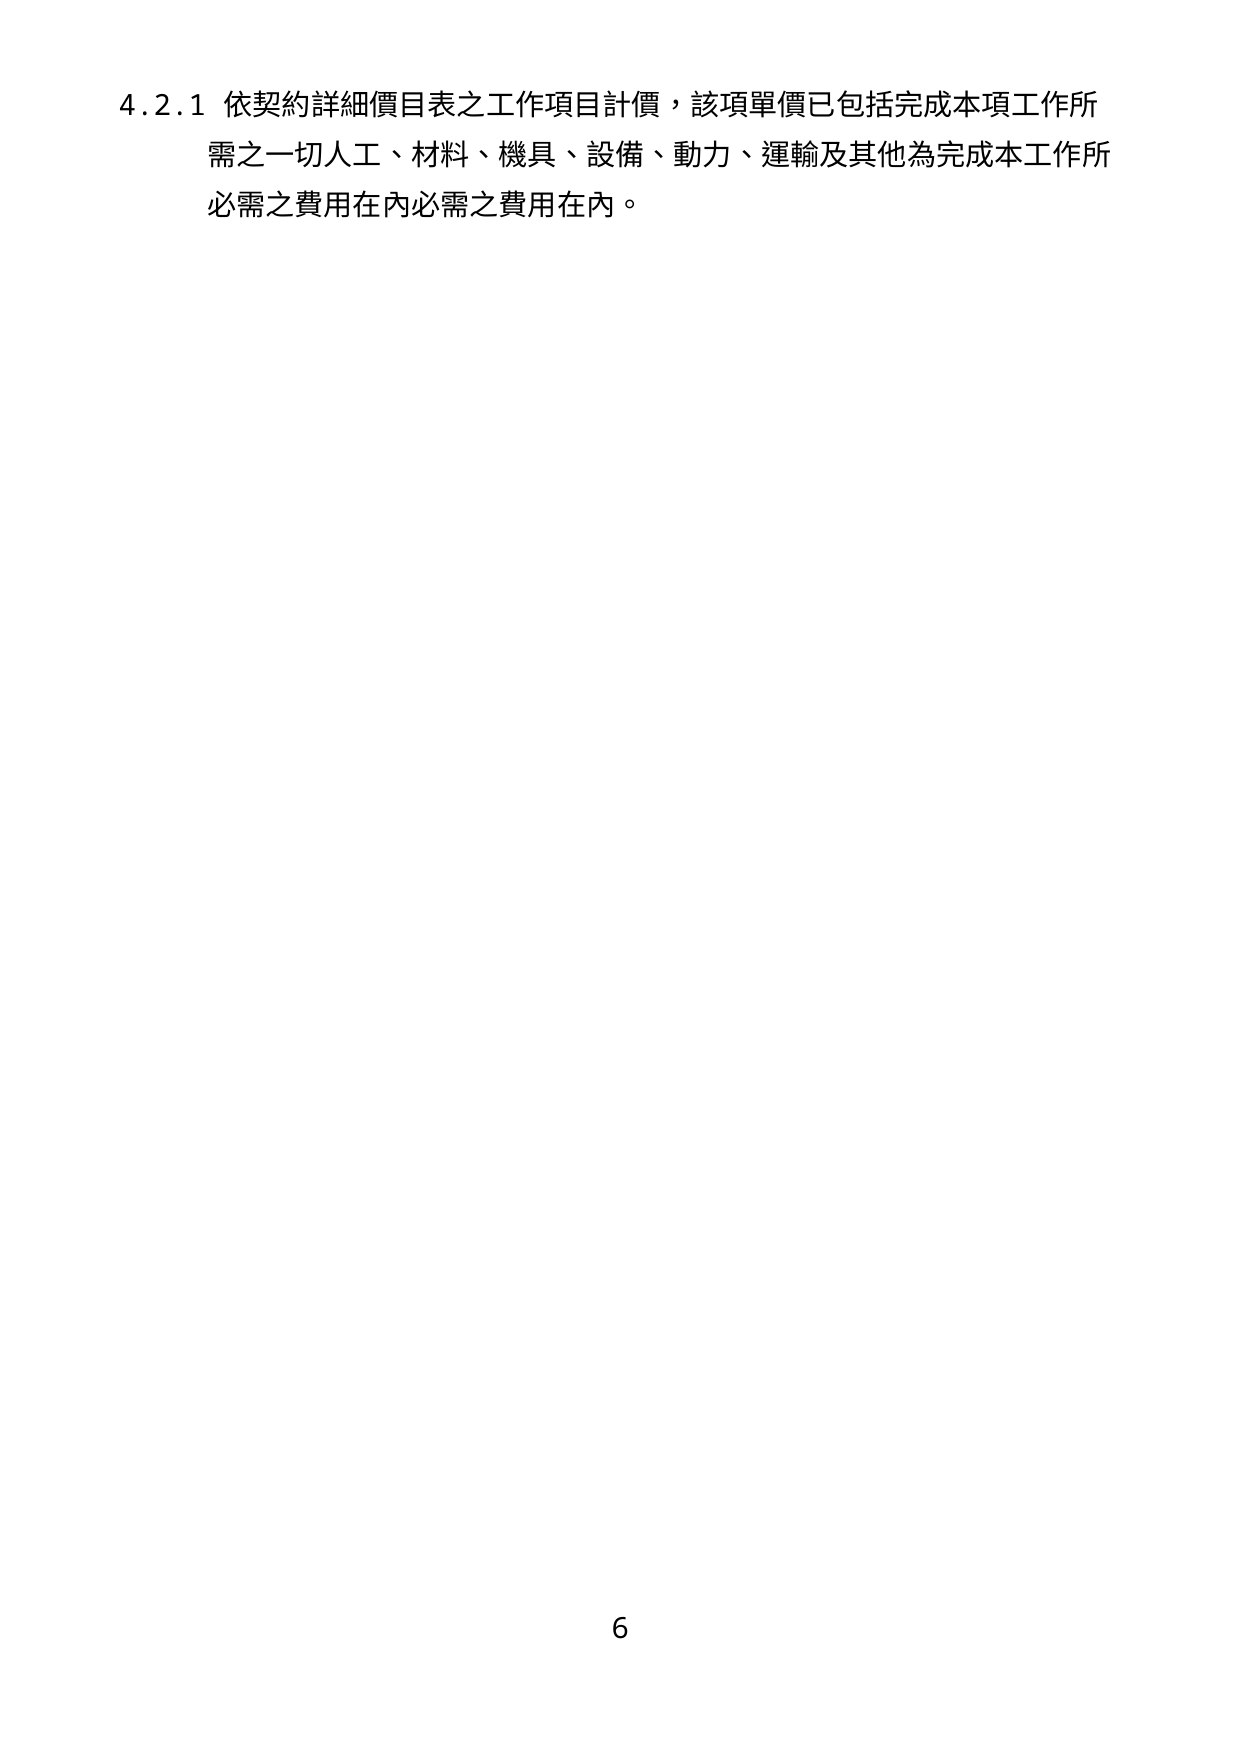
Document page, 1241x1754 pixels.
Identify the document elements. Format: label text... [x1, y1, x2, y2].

text 4.2.1 依契約詳細價目表之工作項目計價，該項單價已包括完成本項工作所需之一切人工、材料、機具、設備、動力、運輸及其他為完成本工作所必需之費用在內必需之費用在內。 [118, 75, 1122, 225]
